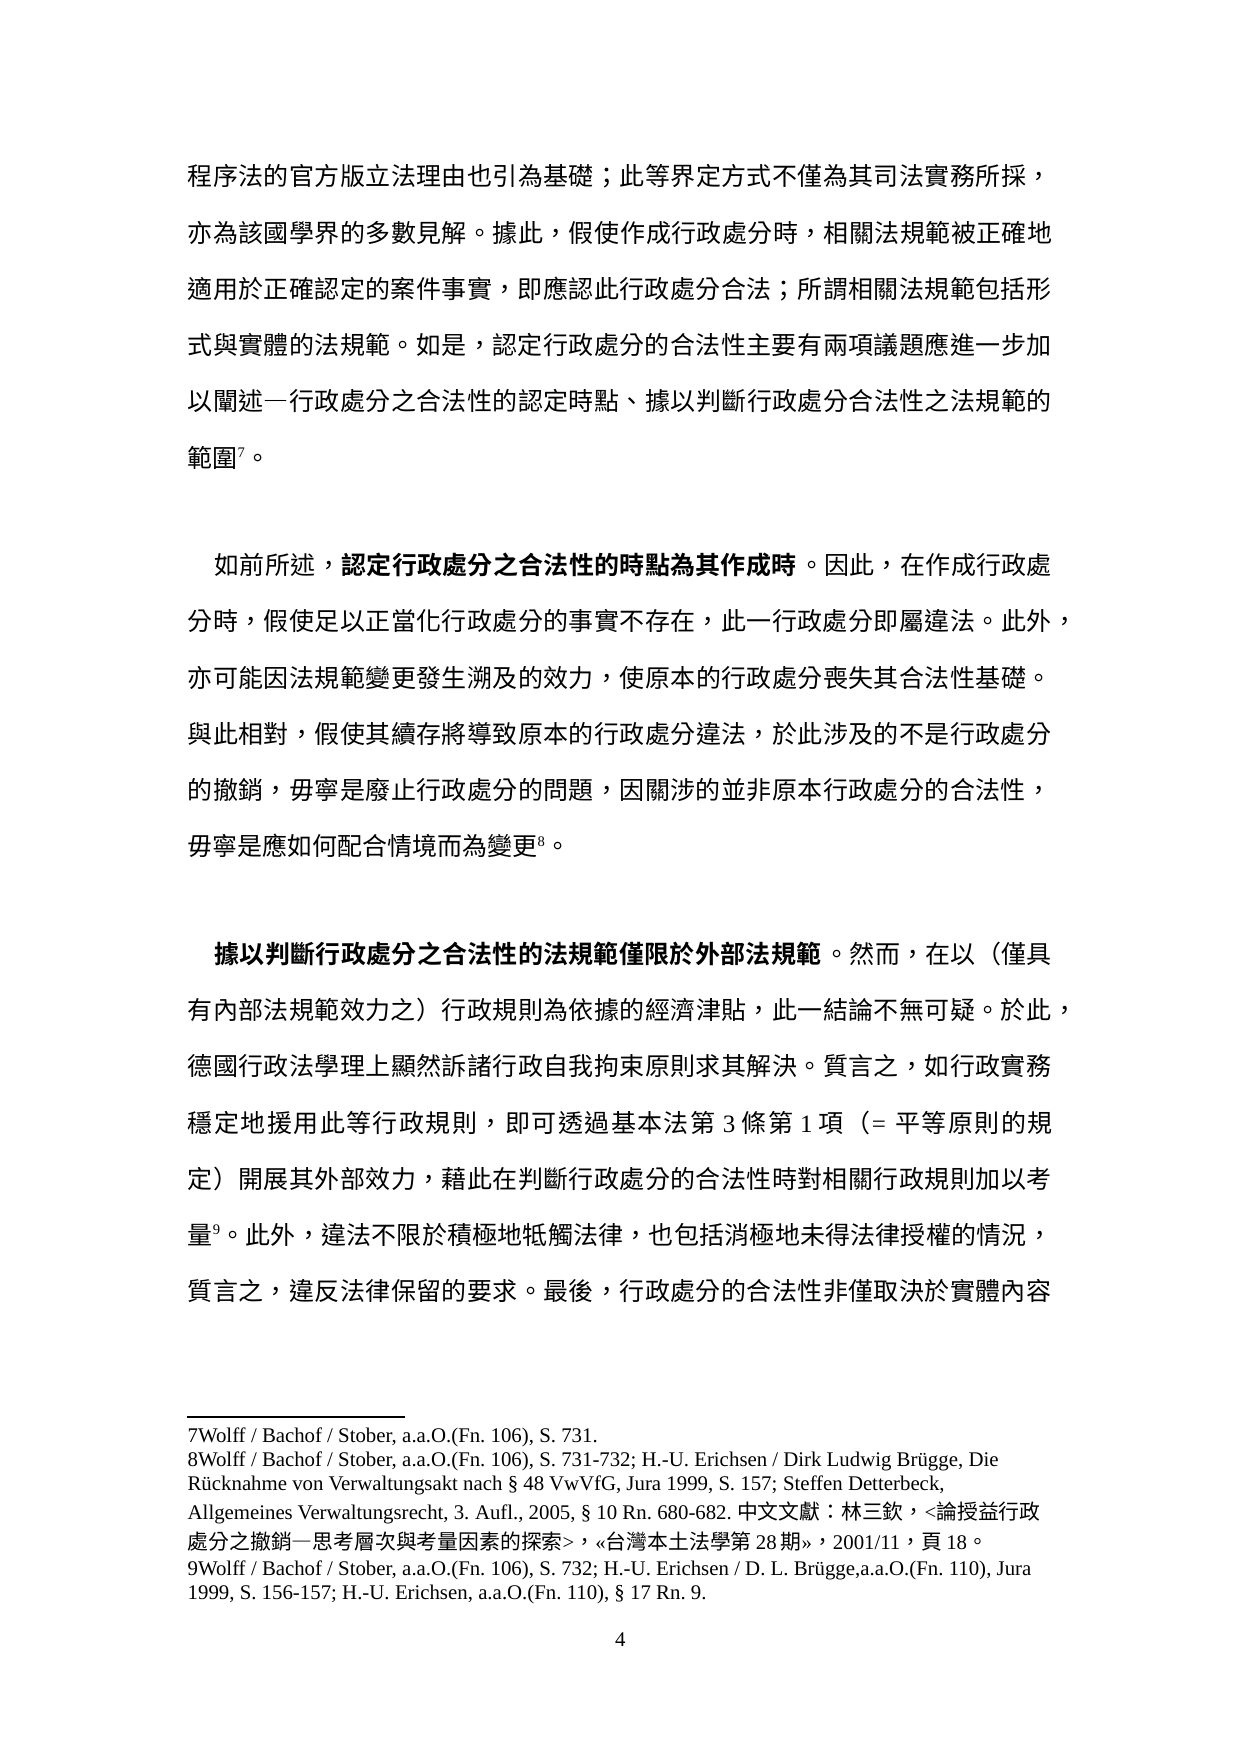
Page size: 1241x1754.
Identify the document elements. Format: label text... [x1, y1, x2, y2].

text 據以判斷行政處分之合法性的法規範僅限於外部法規範。然而，在以（僅具有內部法規範效力之）行政規則為依據的經濟津貼，此一結論不無可疑。於此，德國行政法學理上顯然訴諸行政自我拘束原則求其解決。質言之，如行政實務穩定地援用此等行政規則，即可透過基本法第3條第1項（= 平等原則的規定）開展其外部效力，藉此在判斷行政處分的合法性時對相關行政規則加以考量。此外，違法不限於積極地牴觸法律，也包括消極地未得法律授權的情況，質言之，違反法律保留的要求。最後，行政處分的合法性非僅取決於實體內容上的，當然也及於程序與組織法規範的遵守。 [187, 927, 1053, 1302]
text Wolff / Bachof / Stober, a.a.O.(Fn. 106), S. 731-732; H.-U. Erichsen / Dirk Ludwig Brügge, Die Rücknahme von Verwaltungsakt nach § 48 VwVfG, Jura 1999, S. 157; Steffen Detterbeck, Allgemeines Verwaltungsrecht, 3. Aufl., 2005, § 10 Rn. 680-682. 中文文獻：林三欽，<論授益行政處分之撤銷―思考層次與考量因素的探索>，«台灣本土法學第28期»，2001/11，頁18。 [187, 1447, 1053, 1556]
text Wolff / Bachof / Stober, a.a.O.(Fn. 106), S. 732; H.-U. Erichsen / D. L. Brügge,a.a.O.(Fn. 110), Jura 1999, S. 156-157; H.-U. Erichsen, a.a.O.(Fn. 110), § 17 Rn. 9. [187, 1556, 1053, 1604]
text 程序法的官方版立法理由也引為基礎；此等界定方式不僅為其司法實務所採，亦為該國學界的多數見解。據此，假使作成行政處分時，相關法規範被正確地適用於正確認定的案件事實，即應認此行政處分合法；所謂相關法規範包括形式與實體的法規範。如是，認定行政處分的合法性主要有兩項議題應進一步加以闡述―行政處分之合法性的認定時點、據以判斷行政處分合法性之法規範的範圍。 [187, 150, 1053, 469]
text Wolff / Bachof / Stober, a.a.O.(Fn. 106), S. 731. [187, 1423, 1053, 1447]
text 如前所述，認定行政處分之合法性的時點為其作成時。因此，在作成行政處分時，假使足以正當化行政處分的事實不存在，此一行政處分即屬違法。此外，亦可能因法規範變更發生溯及的效力，使原本的行政處分喪失其合法性基礎。與此相對，假使其續存將導致原本的行政處分違法，於此涉及的不是行政處分的撤銷，毋寧是廢止行政處分的問題，因關涉的並非原本行政處分的合法性，毋寧是應如何配合情境而為變更。 [187, 539, 1053, 857]
